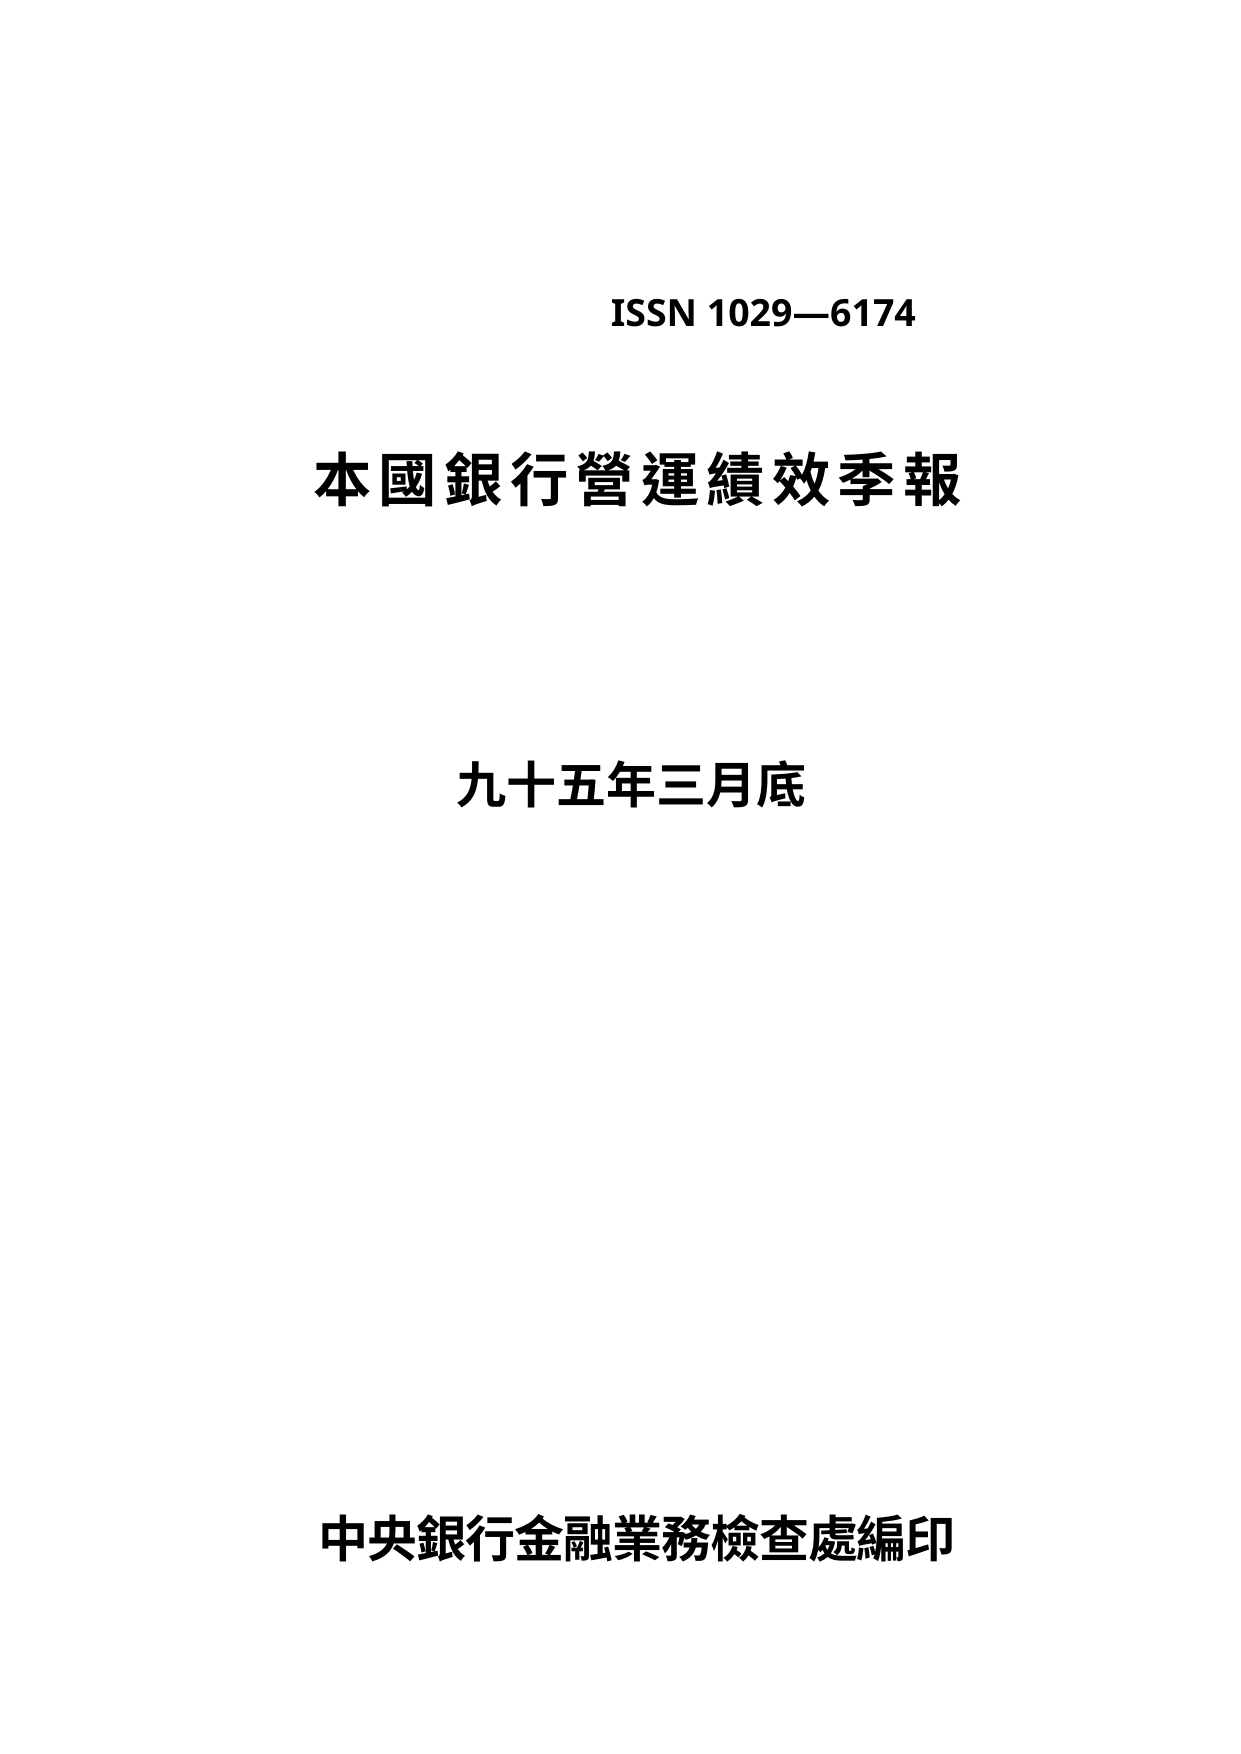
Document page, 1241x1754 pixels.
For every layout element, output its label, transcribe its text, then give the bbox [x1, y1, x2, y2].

text 中央銀行金融業務檢查處編印 [237, 1499, 1037, 1571]
text ISSN 1029—6174 [237, 286, 1037, 337]
text 九十五年三月底 [225, 745, 1037, 818]
text 本國銀行營運績效季報 [237, 434, 1037, 518]
